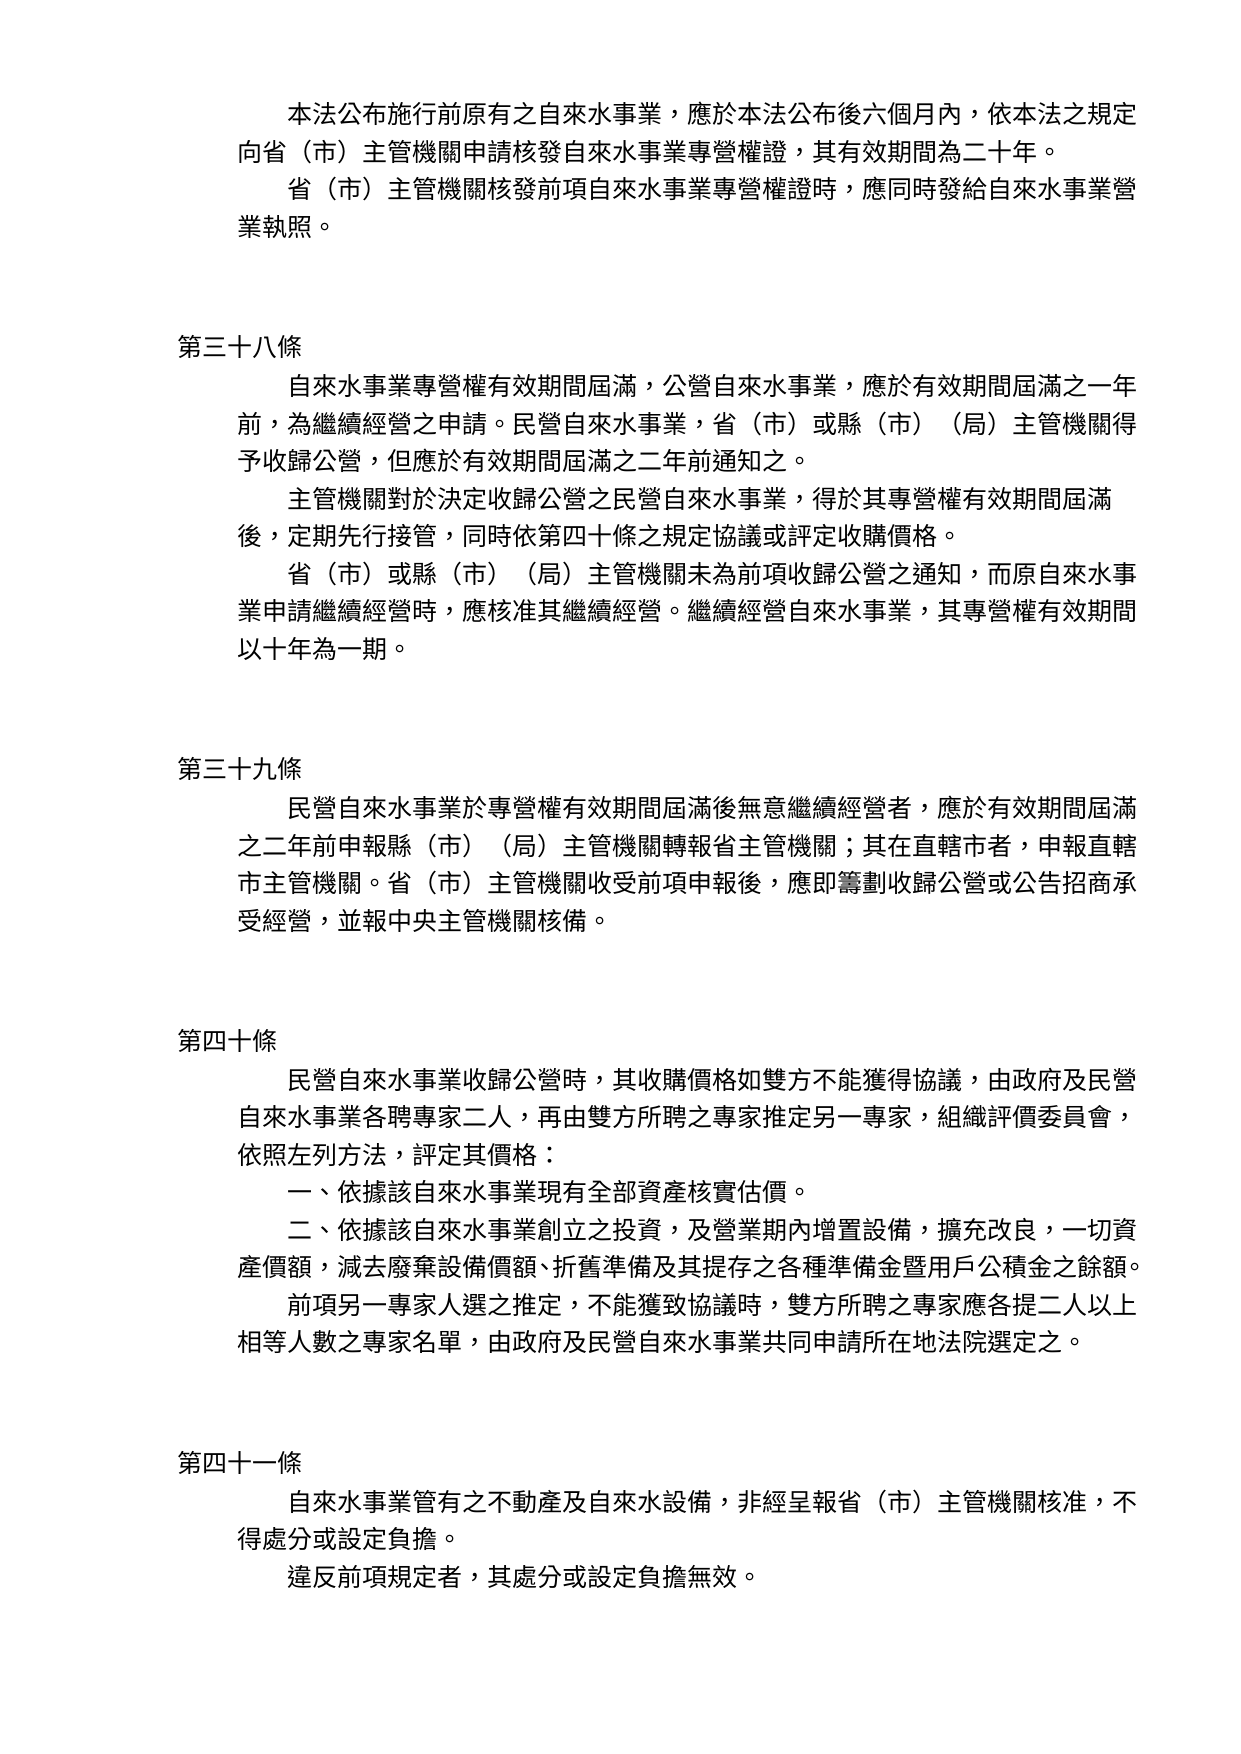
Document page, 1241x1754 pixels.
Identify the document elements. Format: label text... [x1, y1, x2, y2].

table_header [131, 1019, 176, 1400]
table_header [84, 1440, 129, 1636]
table_header [84, 90, 129, 324]
table_header [178, 93, 236, 246]
table_header [84, 746, 129, 1018]
table_header [131, 325, 176, 707]
table_header [129, 1440, 1156, 1636]
table_header [129, 90, 1156, 324]
table_header [84, 1018, 129, 1439]
table_header [84, 324, 129, 746]
table_header [178, 1480, 236, 1596]
table_header [131, 91, 176, 285]
table_header 本法公布施行前原有之自來水事業，應於本法公布後六個月內，依本法之規定向省（市）主管機關申請核發自來水事業專營權證，其有效期間為二十年。 省（市）主管機關核發前項自來水事業專營權證時，應同時發給自來水事業營業執照。 [236, 93, 1144, 246]
table_header [178, 1058, 236, 1361]
table_header [178, 786, 236, 939]
table_header 第四十一條 [176, 1441, 1150, 1635]
table_header [129, 324, 1156, 746]
table_header 第四十條 [176, 1019, 1150, 1400]
table_header 自來水事業專營權有效期間屆滿，公營自來水事業，應於有效期間屆滿之一年前，為繼續經營之申請。民營自來水事業，省（市）或縣（市）（局）主管機關得予收歸公營，但應於有效期間屆滿之二年前通知之。 主管機關對於決定收歸公營之民營自來水事業，得於其專營權有效期間屆滿後，定期先行接管，同時依第四十條之規定協議或評定收購價格。 省（市）或縣（市）（局）主管機關未為前項收歸公營之通知，而原自來水事業申請繼續經營時，應核准其繼續經營。繼續經營自來水事業，其專營權有效期間以十年為一期。 [236, 365, 1144, 668]
table_header 第三十九條 [176, 747, 1150, 978]
table_header 自來水事業管有之不動產及自來水設備，非經呈報省（市）主管機關核准，不得處分或設定負擔。 違反前項規定者，其處分或設定負擔無效。 [236, 1480, 1144, 1596]
table_header 第三十八條 [176, 325, 1150, 707]
table_header [131, 747, 176, 978]
table_header 民營自來水事業收歸公營時，其收購價格如雙方不能獲得協議，由政府及民營自來水事業各聘專家二人，再由雙方所聘之專家推定另一專家，組織評價委員會，依照左列方法，評定其價格： 一、依據該自來水事業現有全部資產核實估價。 二、依據該自來水事業創立之投資，及營業期內增置設備，擴充改良，一切資產價額，減去廢棄設備價額、折舊準備及其提存之各種準備金暨用戶公積金之餘額。 前項另一專家人選之推定，不能獲致協議時，雙方所聘之專家應各提二人以上相等人數之專家名單，由政府及民營自來水事業共同申請所在地法院選定之。 [236, 1058, 1144, 1361]
table_header [129, 1018, 1156, 1439]
table_header 民營自來水事業於專營權有效期間屆滿後無意繼續經營者，應於有效期間屆滿之二年前申報縣（市）（局）主管機關轉報省主管機關；其在直轄市者，申報直轄市主管機關。省（市）主管機關收受前項申報後，應即籌劃收歸公營或公告招商承受經營，並報中央主管機關核備。 [236, 786, 1144, 939]
table_header [129, 746, 1156, 1018]
table_header [178, 365, 236, 668]
table_header [131, 1441, 176, 1635]
table_header [176, 91, 1150, 285]
